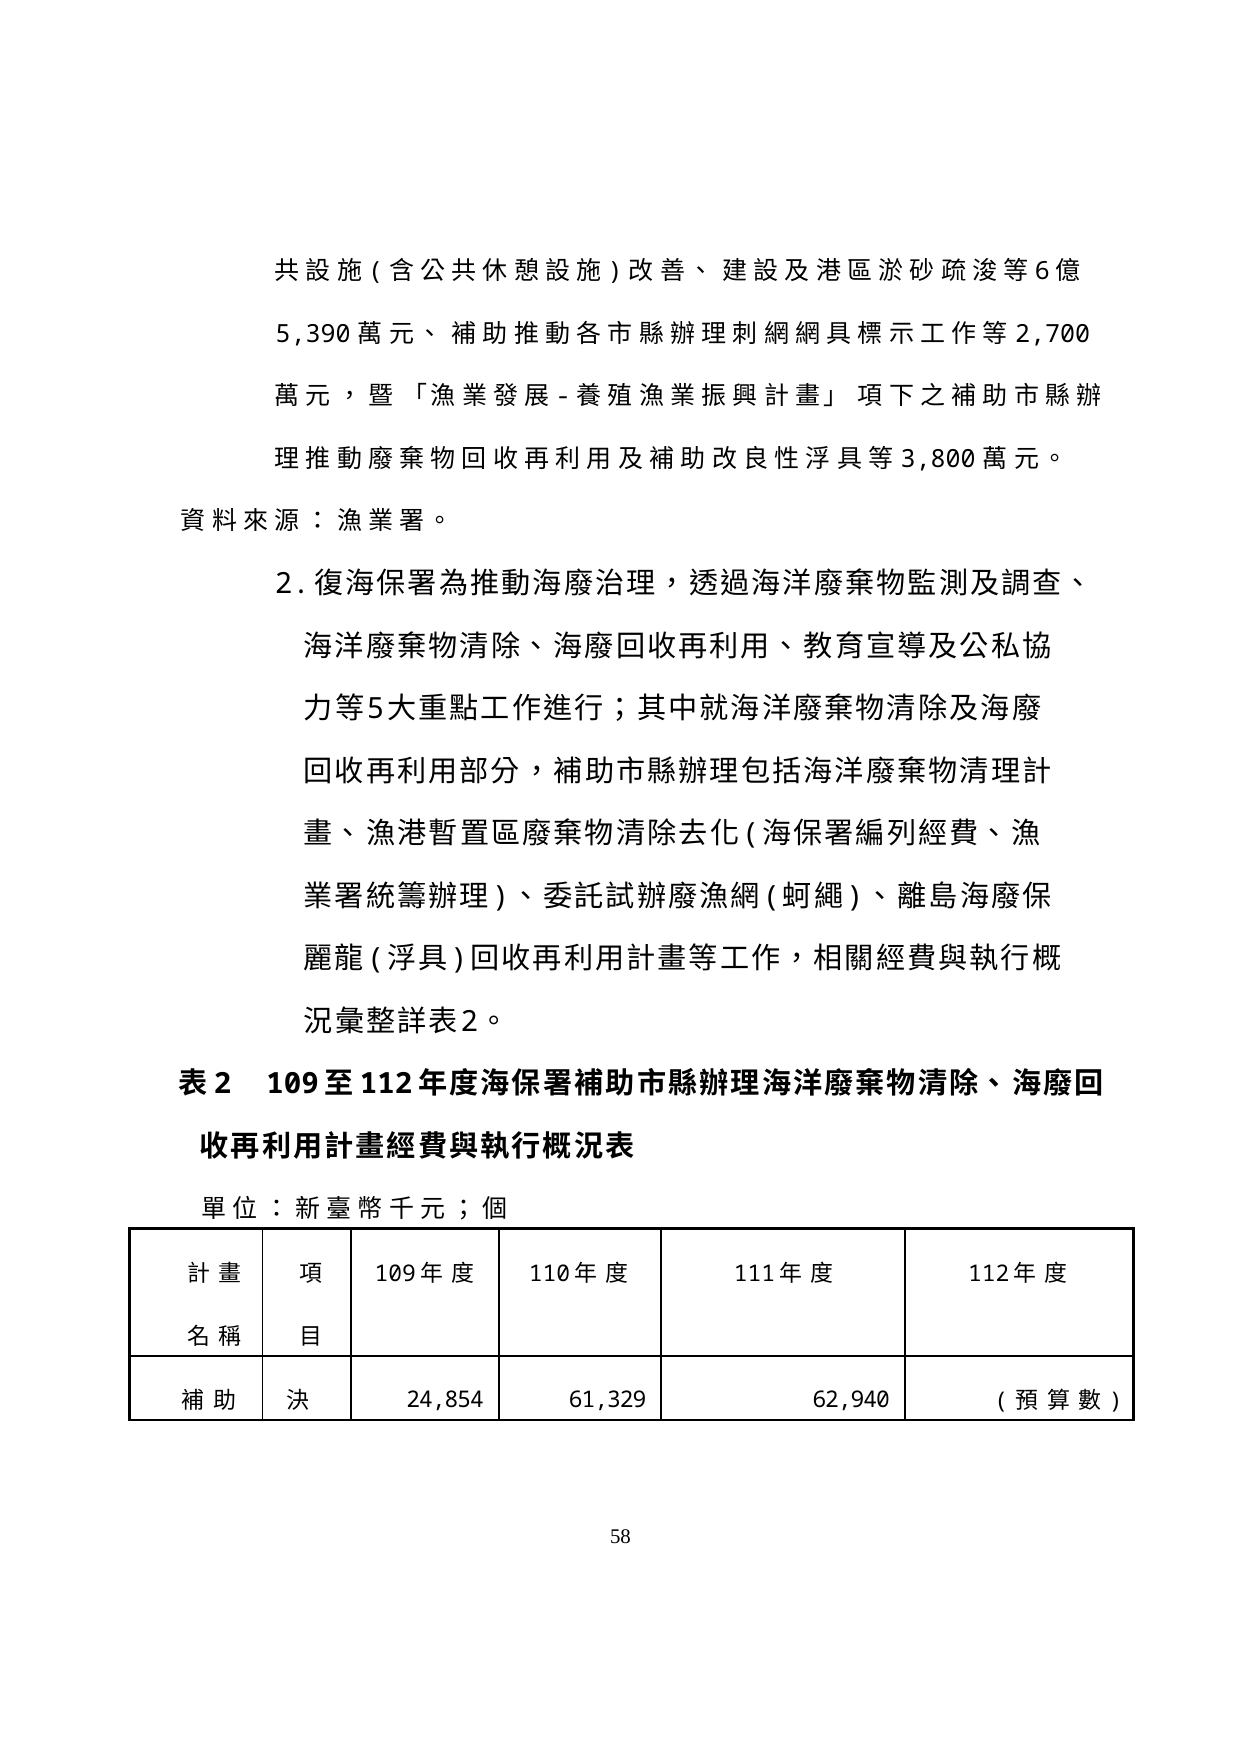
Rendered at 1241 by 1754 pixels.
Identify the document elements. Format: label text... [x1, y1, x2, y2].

text 表2 109至112年度海保署補助市縣辦理海洋廢棄物清除、海廢回收再利用計畫經費與執行概況表 單位：新臺幣千元；個 [118, 1040, 1122, 1227]
table_cell 24,854 [352, 1357, 498, 1419]
table_header 項目 [263, 1230, 350, 1355]
table_cell 61,329 [500, 1357, 660, 1419]
table_cell 補助 [131, 1357, 262, 1419]
text 共設施(含公共休憩設施)改善、建設及港區淤砂疏浚等6億5,390萬元、補助推動各市縣辦理刺網網具標示工作等2,700萬元，暨「漁業發展-養殖漁業振興計畫」項下之補助市縣辦理推動廢棄物回收再利用及補助改良性浮具等3,800萬元。 [239, 227, 1122, 477]
text 2.復海保署為推動海廢治理，透過海洋廢棄物監測及調查、海洋廢棄物清除、海廢回收再利用、教育宣導及公私協力等5大重點工作進行；其中就海洋廢棄物清除及海廢回收再利用部分，補助市縣辦理包括海洋廢棄物清理計畫、漁港暫置區廢棄物清除去化(海保署編列經費、漁業署統籌辦理)、委託試辦廢漁網(蚵繩)、離島海廢保麗龍(浮具)回收再利用計畫等工作，相關經費與執行概況彙整詳表2。 [266, 540, 1063, 1040]
text 資料來源：漁業署。 [118, 477, 1063, 540]
table_header 111年度 [662, 1230, 904, 1355]
table_header 112年度 [906, 1230, 1132, 1355]
table_cell 62,940 [662, 1357, 904, 1419]
table_cell (預算數) [906, 1357, 1132, 1419]
table_cell 決 [263, 1357, 350, 1419]
table_header 110年度 [500, 1230, 660, 1355]
table_header 109年度 [352, 1230, 498, 1355]
table_header 計畫名稱 [131, 1230, 262, 1355]
